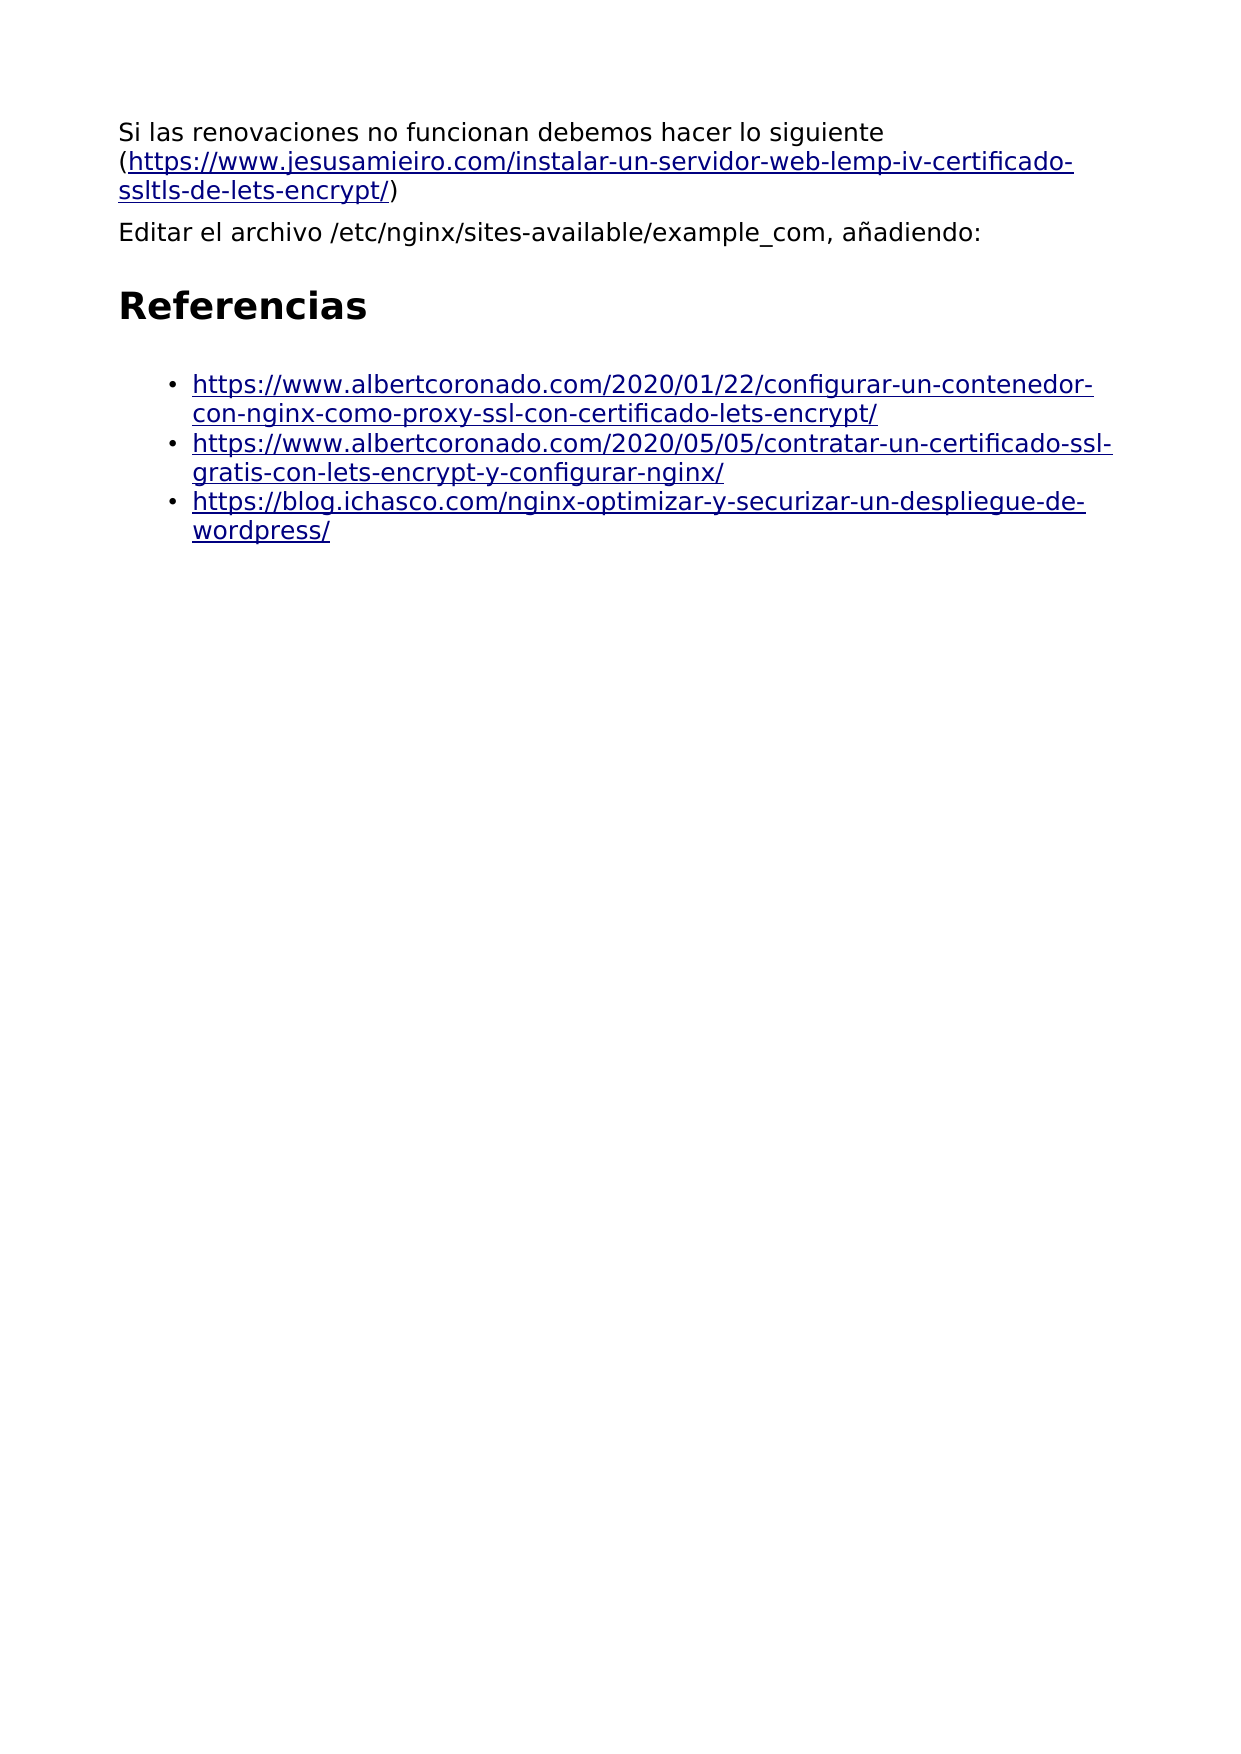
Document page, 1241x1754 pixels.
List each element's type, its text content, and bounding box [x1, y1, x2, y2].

text Editar el archivo /etc/nginx/sites-available/example_com, añadiendo: [118, 218, 1122, 247]
text Si las renovaciones no funcionan debemos hacer lo siguiente (https://www.jesusamieiro.com/instalar-un-servidor-web-lemp-iv-certificado-ssltls-de-lets-encrypt/) [118, 118, 1122, 206]
list https://www.albertcoronado.com/2020/01/22/configurar-un-contenedor-con-nginx-como-proxy-ssl-con-certificado-lets-encrypt/ [177, 370, 1122, 429]
list https://blog.ichasco.com/nginx-optimizar-y-securizar-un-despliegue-de-wordpress/ [177, 487, 1122, 545]
list https://www.albertcoronado.com/2020/05/05/contratar-un-certificado-ssl-gratis-con-lets-encrypt-y-configurar-nginx/ [177, 429, 1122, 487]
subtitle Referencias [118, 285, 1122, 328]
